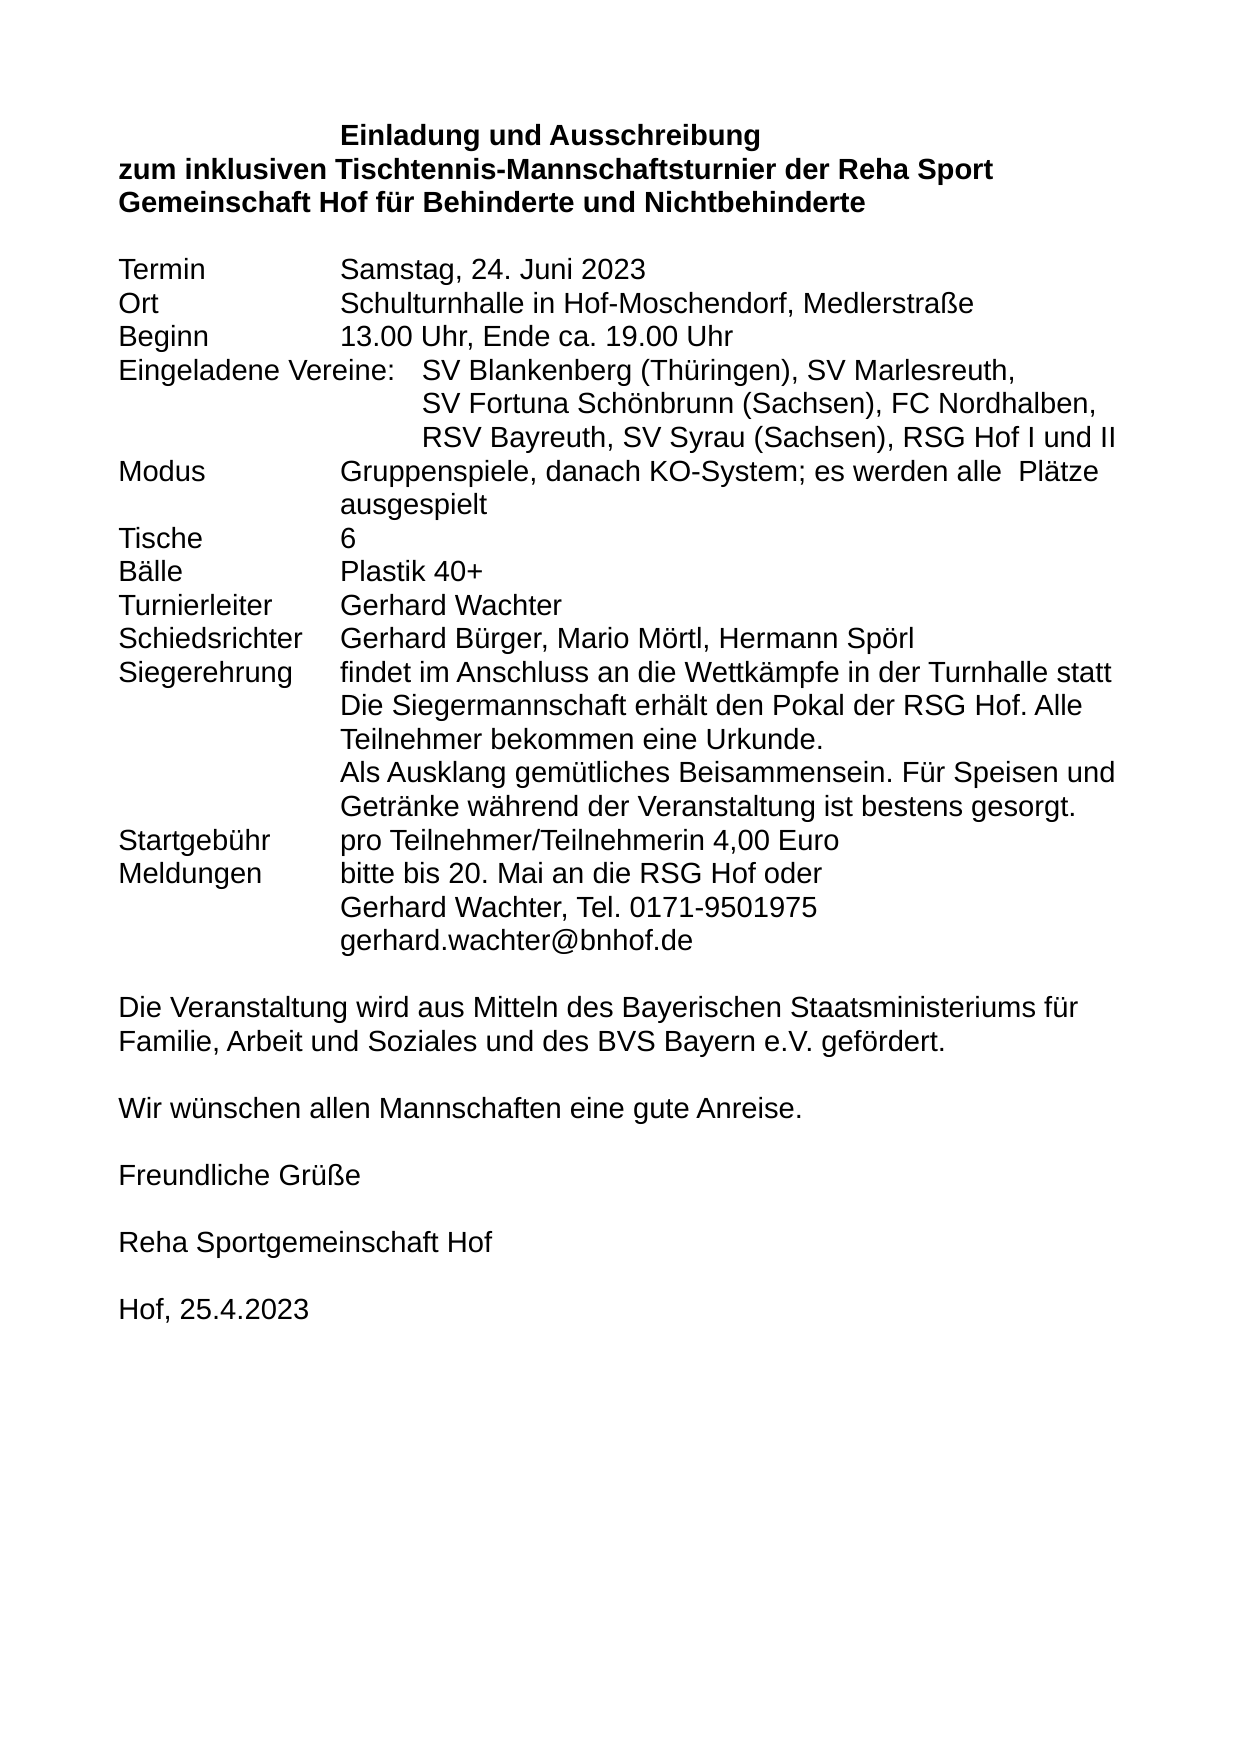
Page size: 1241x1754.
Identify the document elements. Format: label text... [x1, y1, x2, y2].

text gerhard.wachter@bnhof.de [118, 923, 1122, 957]
text ausgespielt [118, 487, 1122, 521]
text Als Ausklang gemütliches Beisammensein. Für Speisen und [118, 755, 1122, 789]
text Turnierleiter Gerhard Wachter [118, 588, 1122, 621]
text Gemeinschaft Hof für Behinderte und Nichtbehinderte [118, 185, 1122, 219]
text Bälle Plastik 40+ [118, 554, 1122, 588]
text Familie, Arbeit und Soziales und des BVS Bayern e.V. gefördert. [118, 1024, 1122, 1057]
text Teilnehmer bekommen eine Urkunde. [118, 722, 1122, 755]
text Gerhard Wachter, Tel. 0171-9501975 [118, 889, 1122, 923]
text Modus Gruppenspiele, danach KO-System; es werden alle Plätze [118, 453, 1122, 487]
text Reha Sportgemeinschaft Hof [118, 1225, 1122, 1258]
text Eingeladene Vereine: SV Blankenberg (Thüringen), SV Marlesreuth, [118, 353, 1122, 386]
text Startgebühr pro Teilnehmer/Teilnehmerin 4,00 Euro [118, 822, 1122, 856]
text zum inklusiven Tischtennis-Mannschaftsturnier der Reha Sport [118, 152, 1122, 185]
text RSV Bayreuth, SV Syrau (Sachsen), RSG Hof I und II [118, 420, 1122, 453]
text Die Siegermannschaft erhält den Pokal der RSG Hof. Alle [118, 688, 1122, 722]
text Beginn 13.00 Uhr, Ende ca. 19.00 Uhr [118, 319, 1122, 353]
text Wir wünschen allen Mannschaften eine gute Anreise. [118, 1091, 1122, 1124]
text Meldungen bitte bis 20. Mai an die RSG Hof oder [118, 856, 1122, 889]
text SV Fortuna Schönbrunn (Sachsen), FC Nordhalben, [118, 386, 1122, 420]
text Die Veranstaltung wird aus Mitteln des Bayerischen Staatsministeriums für [118, 990, 1122, 1024]
text Siegerehrung findet im Anschluss an die Wettkämpfe in der Turnhalle statt [118, 655, 1122, 688]
text Ort Schulturnhalle in Hof-Moschendorf, Medlerstraße [118, 286, 1122, 319]
text Einladung und Ausschreibung [118, 118, 1122, 152]
text Tische 6 [118, 521, 1122, 554]
text Hof, 25.4.2023 [118, 1292, 1122, 1326]
text Schiedsrichter Gerhard Bürger, Mario Mörtl, Hermann Spörl [118, 621, 1122, 655]
text Termin Samstag, 24. Juni 2023 [118, 252, 1122, 286]
text Freundliche Grüße [118, 1158, 1122, 1191]
text Getränke während der Veranstaltung ist bestens gesorgt. [118, 789, 1122, 822]
